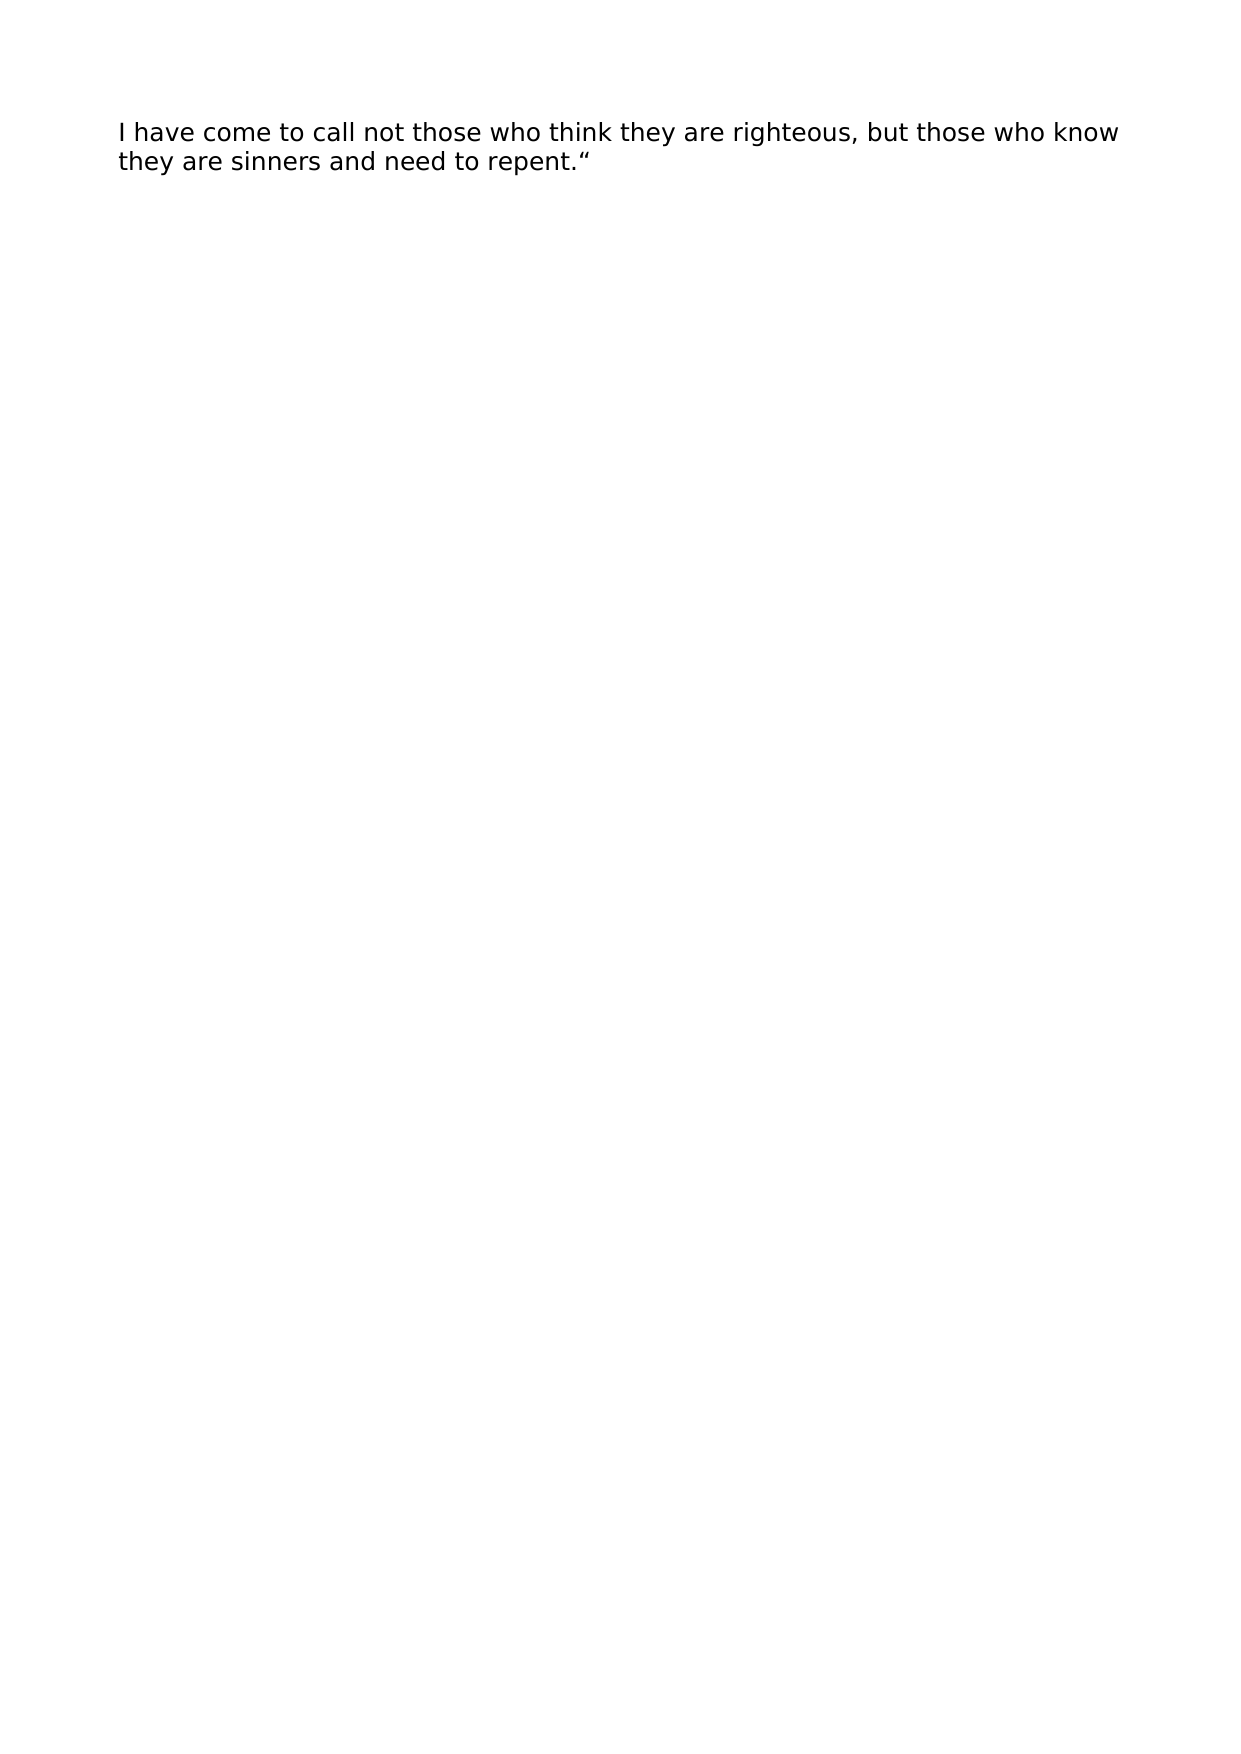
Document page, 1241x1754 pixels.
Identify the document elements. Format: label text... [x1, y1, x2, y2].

text I have come to call not those who think they are righteous, but those who know they are sinners and need to repent.“ [118, 118, 1122, 176]
